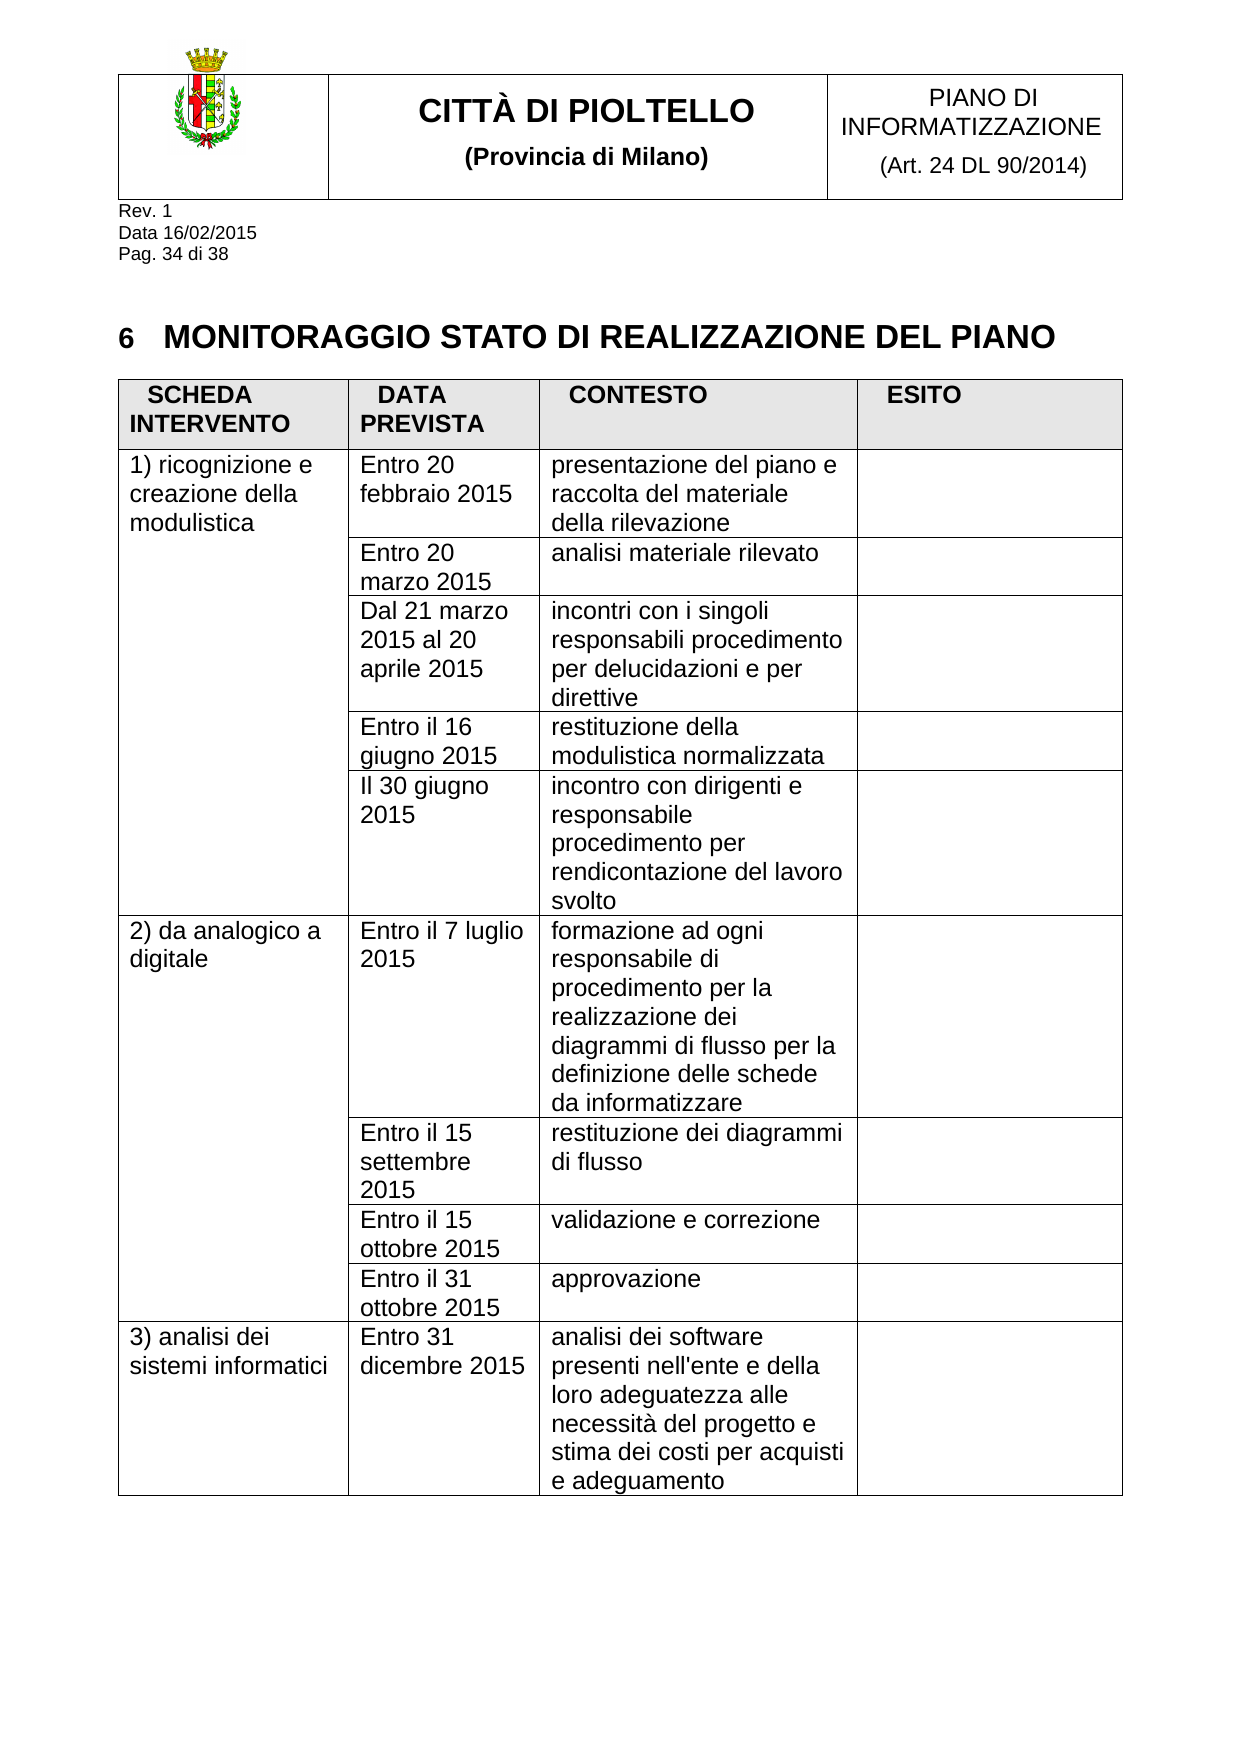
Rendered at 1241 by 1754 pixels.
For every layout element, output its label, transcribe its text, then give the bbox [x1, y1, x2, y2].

table_cell analisi dei software presenti nell'ente e della loro adeguatezza alle necessità del progetto e stima dei costi per acquisti e adeguamento [540, 1322, 857, 1495]
table_cell Il 30 giugno 2015 [349, 771, 539, 914]
table_cell 2) da analogico a digitale [119, 916, 348, 1321]
table_cell [858, 1264, 1122, 1321]
table_cell Entro il 15 ottobre 2015 [349, 1205, 539, 1263]
table_cell [858, 1118, 1122, 1204]
table_cell Entro 31 dicembre 2015 [349, 1322, 539, 1495]
table_cell analisi materiale rilevato [540, 538, 857, 595]
table_cell [858, 1205, 1122, 1263]
table_cell approvazione [540, 1264, 857, 1321]
table_cell restituzione della modulistica normalizzata [540, 712, 857, 770]
table_header ESITO [858, 380, 1122, 449]
table_cell Entro 20 marzo 2015 [349, 538, 539, 595]
table_cell validazione e correzione [540, 1205, 857, 1263]
table_cell incontro con dirigenti e responsabile procedimento per rendicontazione del lavoro svolto [540, 771, 857, 914]
table_cell Entro il 15 settembre 2015 [349, 1118, 539, 1204]
table_cell Entro il 31 ottobre 2015 [349, 1264, 539, 1321]
table_cell 1) ricognizione e creazione della modulistica [119, 450, 348, 914]
table_cell Entro 20 febbraio 2015 [349, 450, 539, 537]
table_cell Entro il 16 giugno 2015 [349, 712, 539, 770]
table_cell Entro il 7 luglio 2015 [349, 916, 539, 1117]
table_header CONTESTO [540, 380, 857, 449]
subtitle MONITORAGGIO STATO DI REALIZZAZIONE DEL PIANO [118, 317, 1122, 355]
table_cell 3) analisi dei sistemi informatici [119, 1322, 348, 1495]
table_cell [858, 538, 1122, 595]
table_cell [858, 771, 1122, 914]
table_cell presentazione del piano e raccolta del materiale della rilevazione [540, 450, 857, 537]
table_header DATA PREVISTA [349, 380, 539, 449]
table_cell [858, 596, 1122, 711]
table_cell restituzione dei diagrammi di flusso [540, 1118, 857, 1204]
picture [167, 75, 246, 155]
table_header SCHEDA INTERVENTO [119, 380, 348, 449]
table_cell [858, 450, 1122, 537]
table_cell incontri con i singoli responsabili procedimento per delucidazioni e per direttive [540, 596, 857, 711]
picture [167, 39, 246, 74]
table_cell Dal 21 marzo 2015 al 20 aprile 2015 [349, 596, 539, 711]
table_cell [858, 916, 1122, 1117]
table_cell [858, 1322, 1122, 1495]
table_cell [858, 712, 1122, 770]
table_cell formazione ad ogni responsabile di procedimento per la realizzazione dei diagrammi di flusso per la definizione delle schede da informatizzare [540, 916, 857, 1117]
